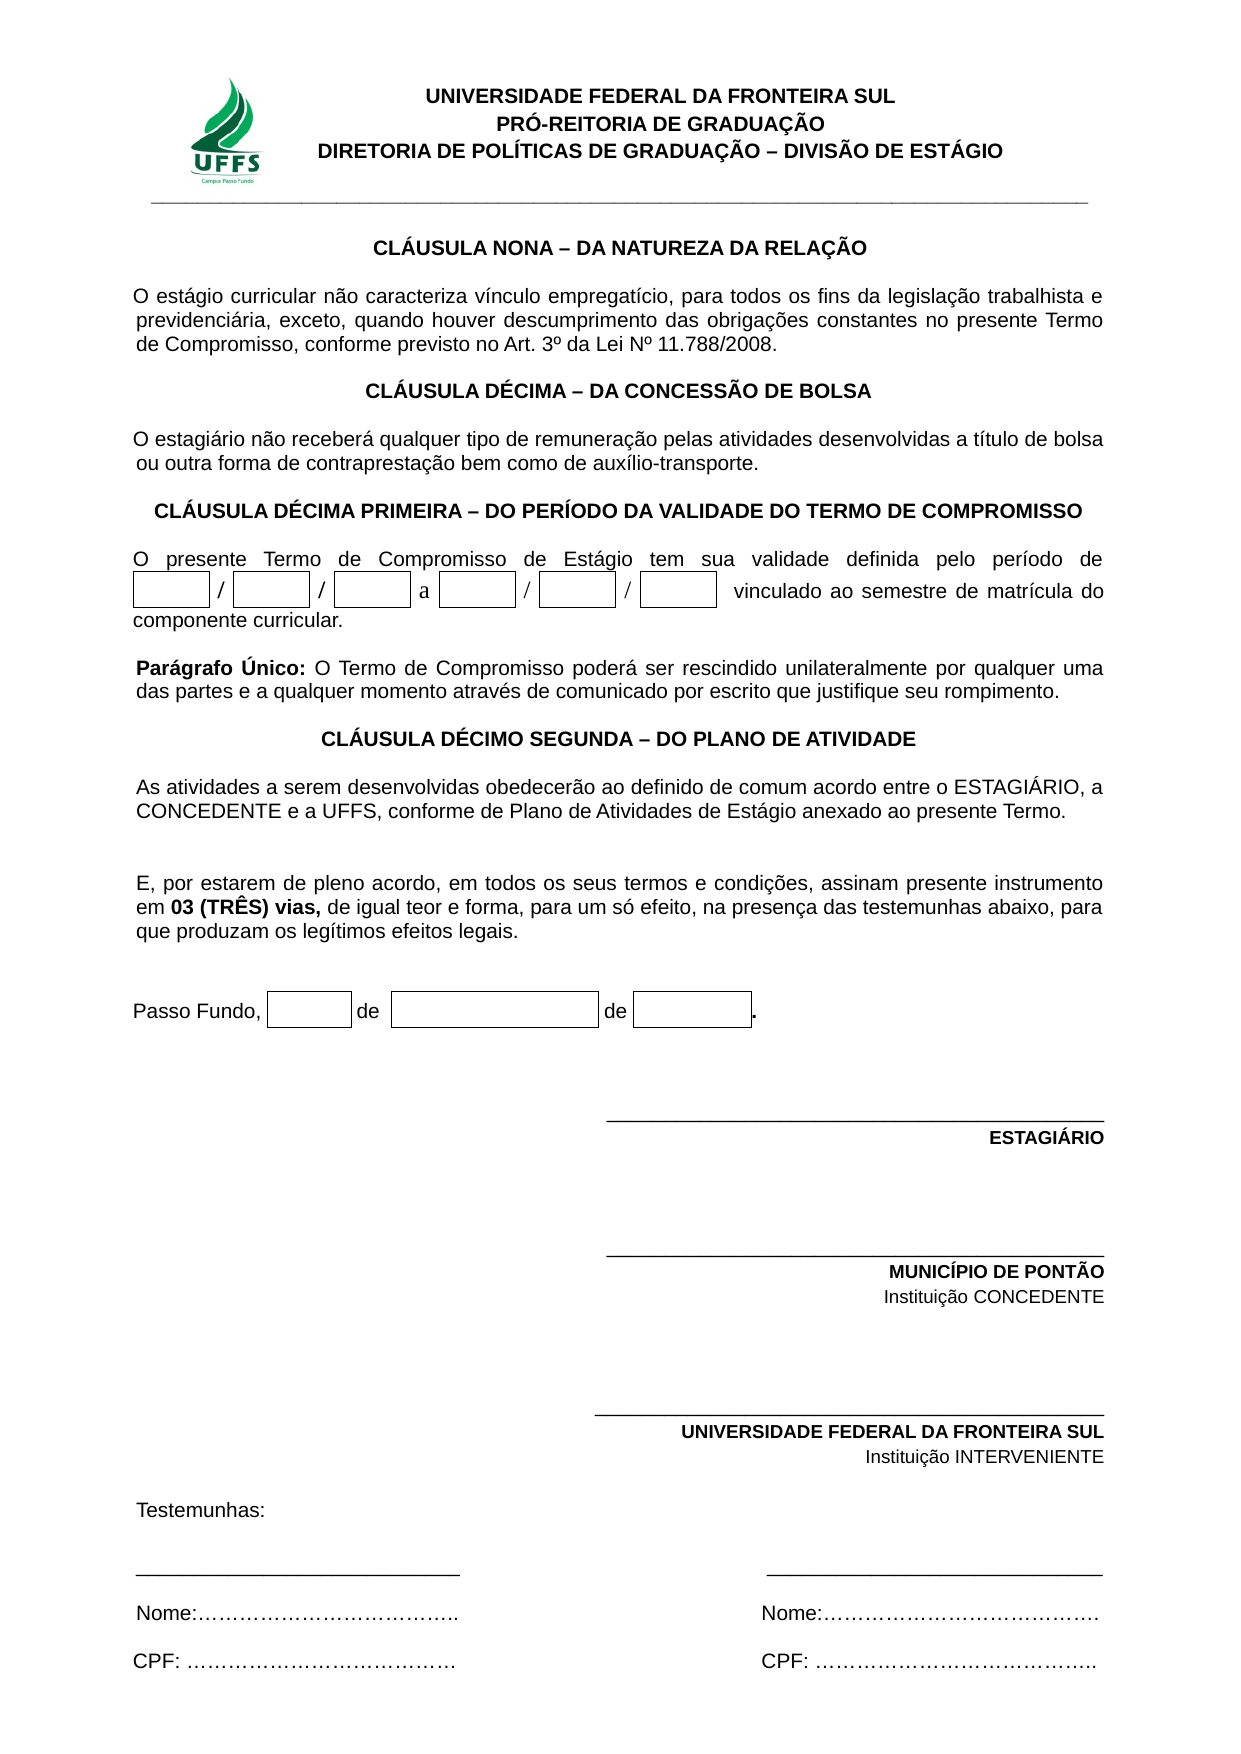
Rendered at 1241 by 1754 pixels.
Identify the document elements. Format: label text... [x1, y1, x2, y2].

text Nome:……………………………….. Nome:…………………………………. [136, 1601, 1104, 1625]
text ___________________________________________ [136, 1234, 1104, 1258]
text E, por estarem de pleno acordo, em todos os seus termos e condições, assinam presente instrumento em 03 (TRÊS) vias, de igual teor e forma, para um só efeito, na presença das testemunhas abaixo, para que produzam os legítimos efeitos legais. [133, 871, 1104, 943]
text O presente Termo de Compromisso de Estágio tem sua validade definida pelo período de / / a / / vinculado ao semestre de matrícula do componente curricular. [133, 547, 1104, 631]
text Testemunhas: [136, 1498, 1104, 1522]
text ESTAGIÁRIO [136, 1126, 1104, 1148]
text . [752, 991, 1104, 1027]
text UNIVERSIDADE FEDERAL DA FRONTEIRA SUL [136, 1421, 1104, 1442]
text CPF: ………………………………… CPF: ………………………………….. [133, 1649, 1104, 1673]
text MUNICÍPIO DE PONTÃO [136, 1261, 1104, 1283]
text O estagiário não receberá qualquer tipo de remuneração pelas atividades desenvolvidas a título de bolsa ou outra forma de contraprestação bem como de auxílio-transporte. [133, 427, 1104, 475]
text ____________________________ _____________________________ [136, 1553, 1104, 1577]
picture [180, 73, 277, 195]
text CLÁUSULA DÉCIMA PRIMEIRA – DO PERÍODO DA VALIDADE DO TERMO DE COMPROMISSO [133, 499, 1104, 523]
text Instituição CONCEDENTE [136, 1286, 1104, 1308]
text ___________________________________________ [136, 1099, 1104, 1123]
text CLÁUSULA NONA – DA NATUREZA DA RELAÇÃO [136, 236, 1104, 259]
text O estágio curricular não caracteriza vínculo empregatício, para todos os fins da legislação trabalhista e previdenciária, exceto, quando houver descumprimento das obrigações constantes no presente Termo de Compromisso, conforme previsto no Art. 3º da Lei Nº 11.788/2008. [133, 283, 1104, 355]
text de [599, 991, 633, 1027]
text CLÁUSULA DÉCIMA – DA CONCESSÃO DE BOLSA [133, 379, 1104, 403]
text Instituição INTERVENIENTE [136, 1446, 1104, 1467]
text Parágrafo Único: O Termo de Compromisso poderá ser rescindido unilateralmente por qualquer uma das partes e a qualquer momento através de comunicado por escrito que justifique seu rompimento. [136, 655, 1104, 703]
text Passo Fundo, [133, 991, 267, 1027]
text de [352, 991, 391, 1027]
text ____________________________________________ [136, 1393, 1104, 1417]
text As atividades a serem desenvolvidas obedecerão ao definido de comum acordo entre o ESTAGIÁRIO, a CONCEDENTE e a UFFS, conforme de Plano de Atividades de Estágio anexado ao presente Termo. [136, 775, 1104, 823]
text CLÁUSULA DÉCIMO SEGUNDA – DO PLANO DE ATIVIDADE [133, 727, 1104, 751]
